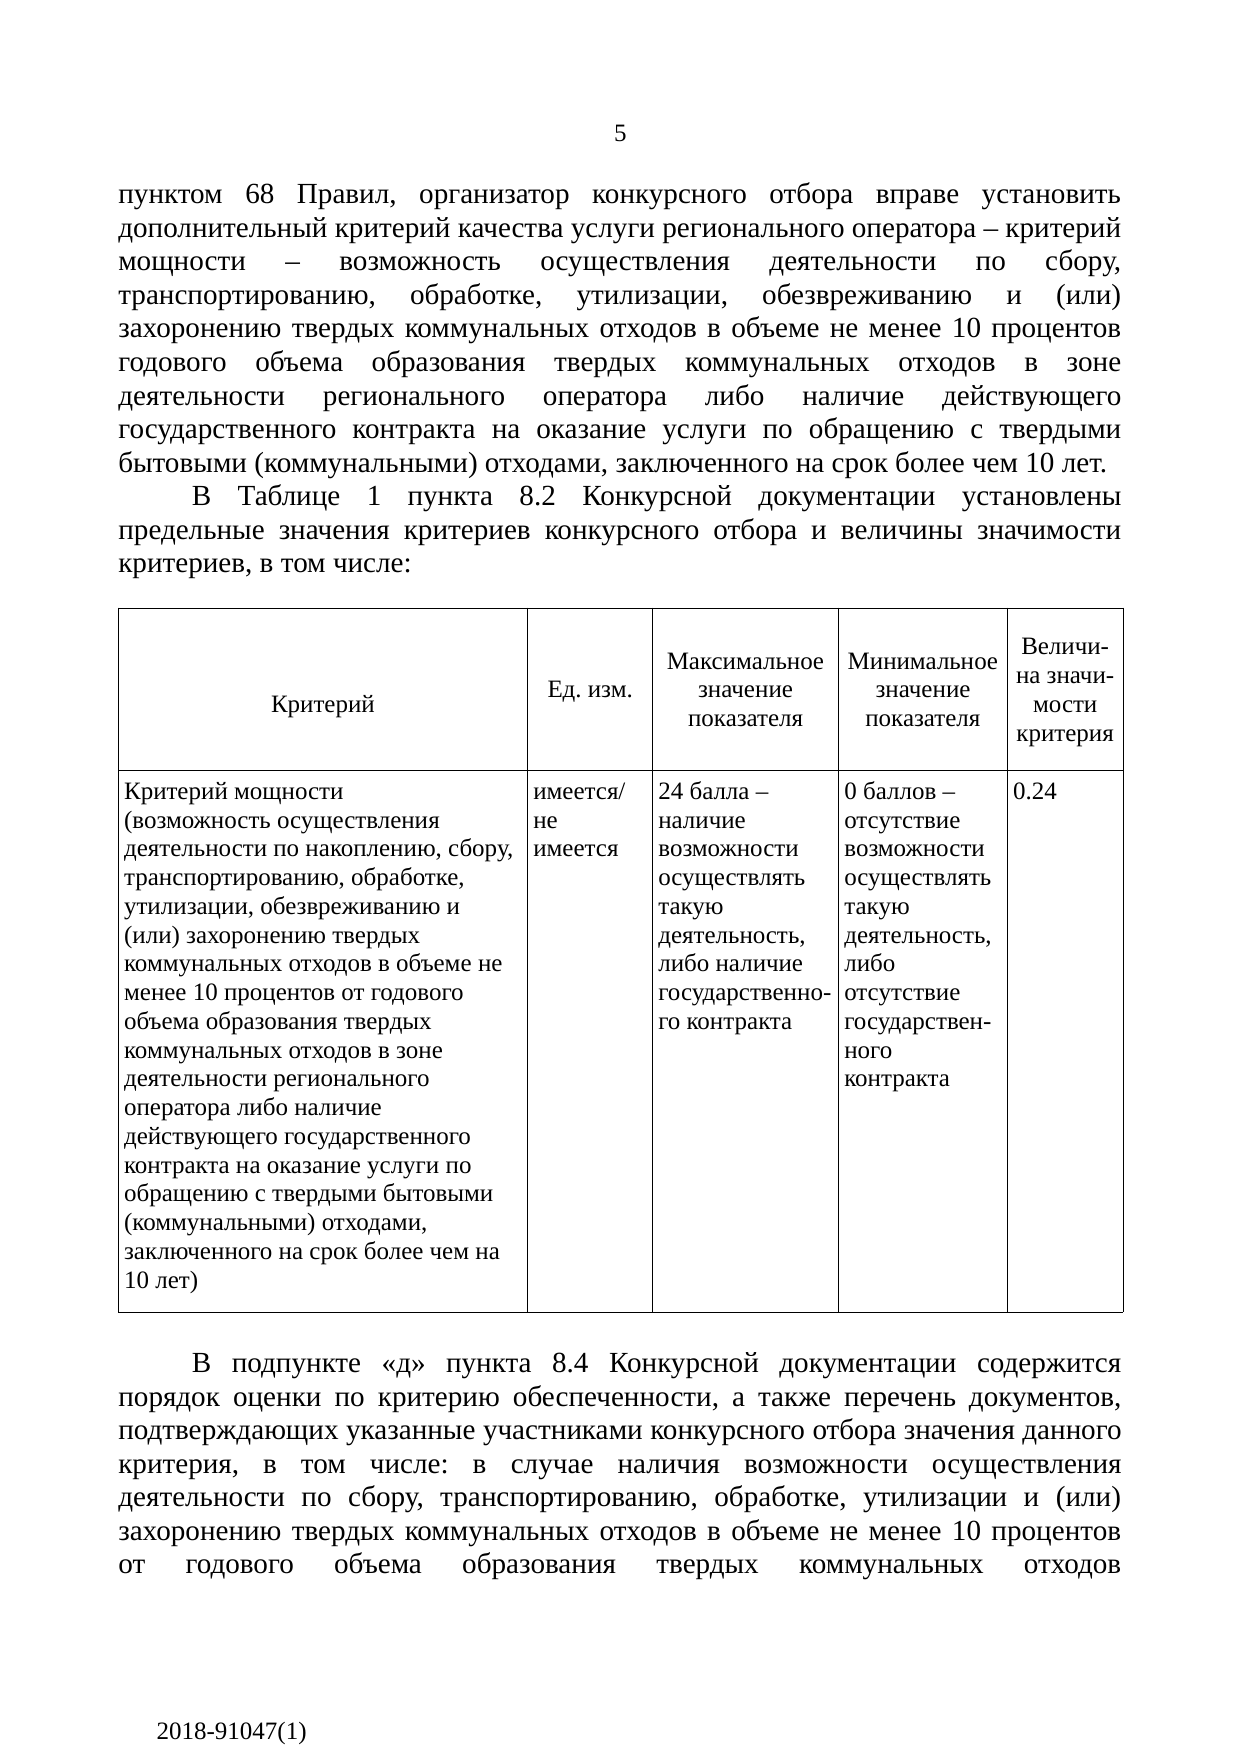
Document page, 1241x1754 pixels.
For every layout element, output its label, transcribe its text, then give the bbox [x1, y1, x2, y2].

table_cell 24 балла – наличие возможности осуществлять такую деятельность, либо наличие государственно-го контракта [653, 771, 838, 1312]
text пунктом 68 Правил, организатор конкурсного отбора вправе установить дополнительный критерий качества услуги регионального оператора – критерий мощности – возможность осуществления деятельности по сбору, транспортированию, обработке, утилизации, обезвреживанию и (или) захоронению твердых коммунальных отходов в объеме не менее 10 процентов годового объема образования твердых коммунальных отходов в зоне деятельности регионального оператора либо наличие действующего государственного контракта на оказание услуги по обращению с твердыми бытовыми (коммунальными) отходами, заключенного на срок более чем 10 лет. [118, 176, 1122, 478]
table_header Ед. изм. [528, 609, 652, 770]
table_cell имеется/ не имеется [528, 771, 652, 1312]
table_header Максимальное значение показателя [653, 609, 838, 770]
table_cell Критерий мощности (возможность осуществления деятельности по накоплению, сбору, транспортированию, обработке, утилизации, обезвреживанию и (или) захоронению твердых коммунальных отходов в объеме не менее 10 процентов от годового объема образования твердых коммунальных отходов в зоне деятельности регионального оператора либо наличие действующего государственного контракта на оказание услуги по обращению с твердыми бытовыми (коммунальными) отходами, заключенного на срок более чем на 10 лет) [119, 771, 527, 1312]
text В подпункте «д» пункта 8.4 Конкурсной документации содержится порядок оценки по критерию обеспеченности, а также перечень документов, подтверждающих указанные участниками конкурсного отбора значения данного критерия, в том числе: в случае наличия возможности осуществления деятельности по сбору, транспортированию, обработке, утилизации и (или) захоронению твердых коммунальных отходов в объеме не менее 10 процентов от годового объема образования твердых коммунальных отходов [118, 1345, 1122, 1580]
table_cell 0 баллов – отсутствие возможности осуществлять такую деятельность, либо отсутствие государствен-ного контракта [839, 771, 1007, 1312]
table_header Величи-на значи-мости критерия [1008, 609, 1123, 770]
text В Таблице 1 пункта 8.2 Конкурсной документации установлены предельные значения критериев конкурсного отбора и величины значимости критериев, в том числе: [118, 478, 1122, 579]
table_header Критерий [119, 609, 527, 770]
table_cell 0,24 [1008, 771, 1123, 1312]
table_header Минимальное значение показателя [839, 609, 1007, 770]
